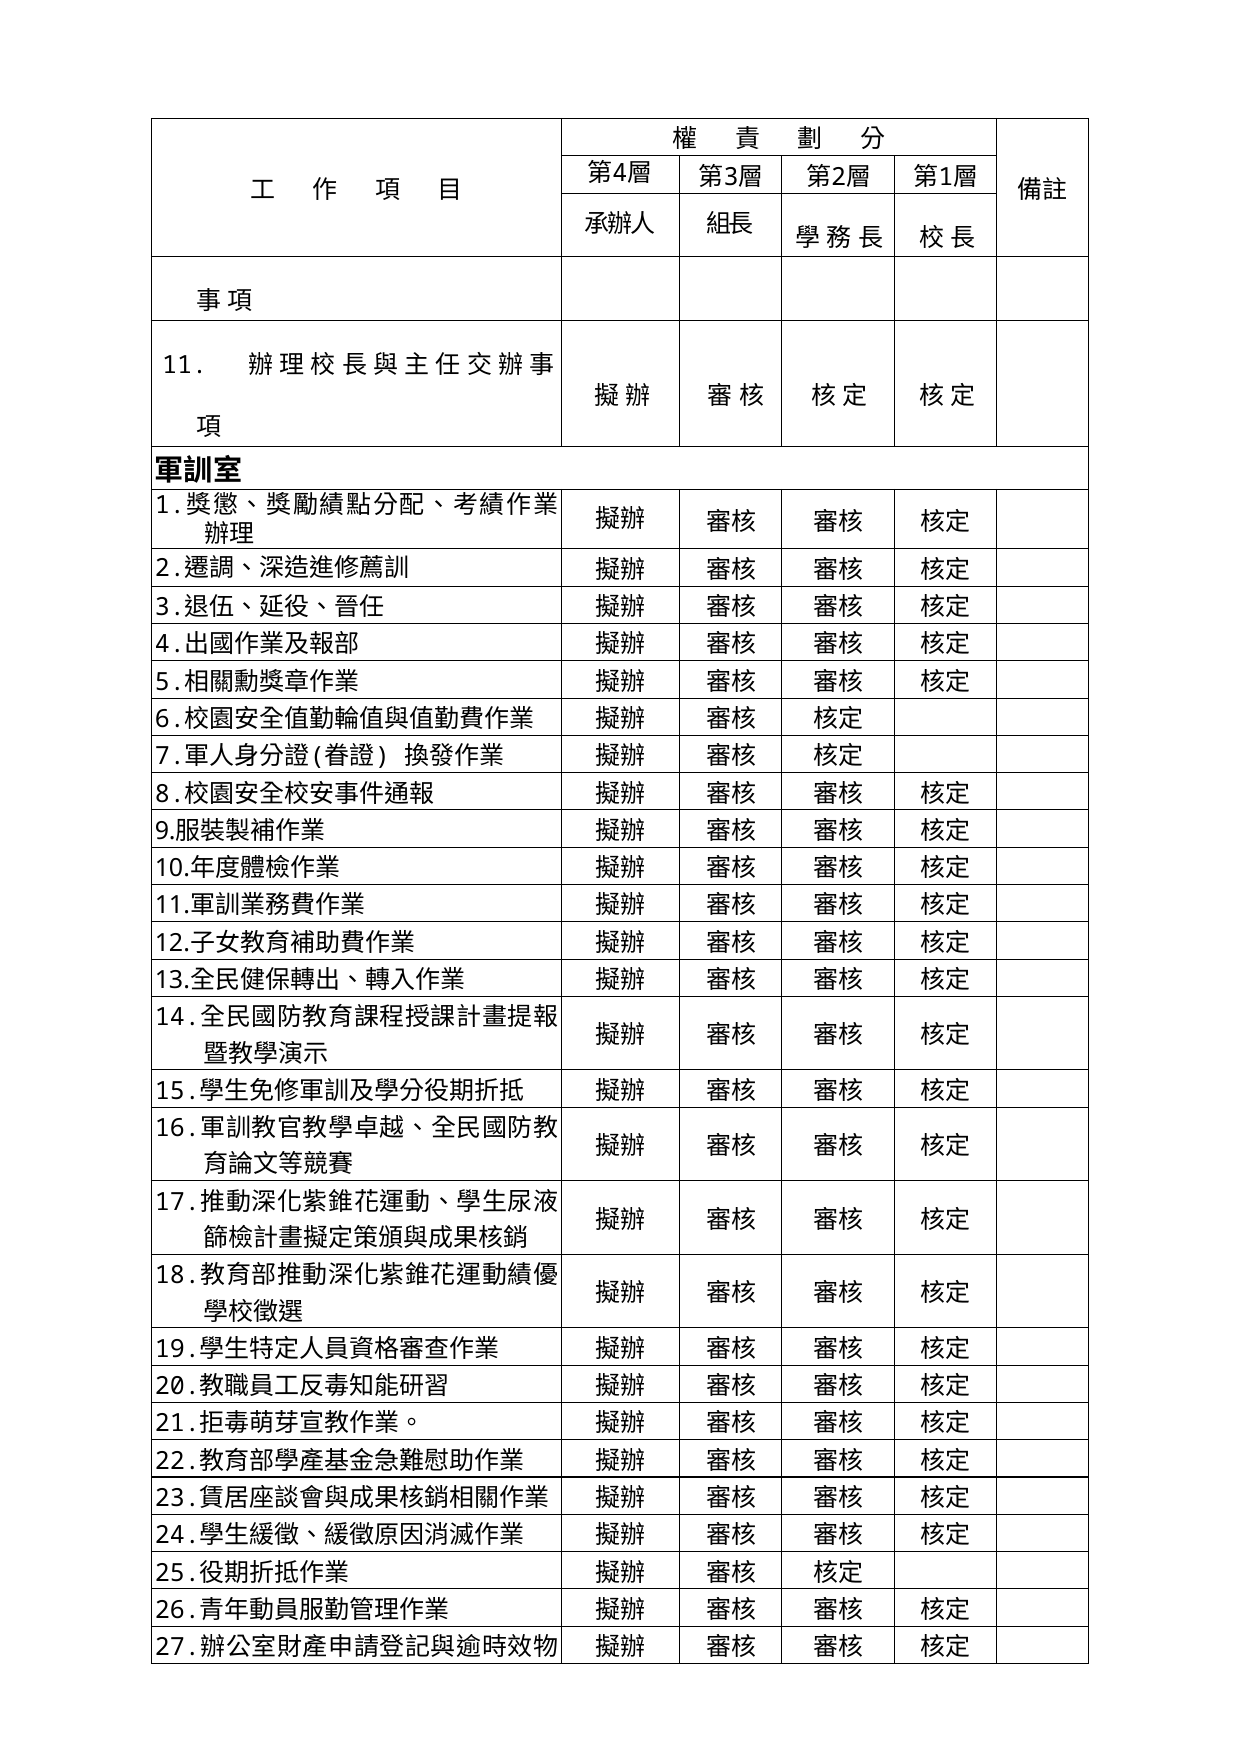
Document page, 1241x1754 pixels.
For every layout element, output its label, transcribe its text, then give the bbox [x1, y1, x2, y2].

table_cell 核定 [895, 661, 996, 697]
table_cell 審核 [680, 1181, 781, 1254]
table_cell 審核 [782, 1515, 894, 1551]
table_cell 第3層 [680, 156, 781, 192]
table_cell [997, 1255, 1088, 1327]
table_cell 審核 [782, 1403, 894, 1439]
table_cell 12.子女教育補助費作業 [152, 922, 561, 958]
table_cell 擬辦 [562, 1255, 679, 1327]
table_cell 審核 [782, 549, 894, 586]
table_cell 組長 [680, 194, 781, 256]
table_cell [997, 1403, 1088, 1439]
table_cell 擬辦 [562, 1515, 679, 1551]
table_cell 審核 [782, 587, 894, 623]
table_cell 核定 [895, 997, 996, 1069]
table_cell 審核 [782, 624, 894, 660]
table_cell 擬辦 [562, 661, 679, 697]
table_cell 審核 [782, 1366, 894, 1402]
table_cell 審核 [782, 1589, 894, 1626]
table_cell 審核 [680, 1627, 781, 1663]
table_cell 22.教育部學產基金急難慰助作業 [152, 1440, 561, 1476]
table_cell 10.年度體檢作業 [152, 848, 561, 884]
table_cell 辦理學生平安保險相關事項 [152, 257, 561, 319]
table_cell 審核 [680, 1440, 781, 1476]
table_cell 擬辦 [562, 587, 679, 623]
table_cell 15.學生免修軍訓及學分役期折抵 [152, 1070, 561, 1107]
table_cell 1.獎懲、獎勵績點分配、考績作業辦理 [152, 490, 561, 548]
table_cell 擬辦 [562, 1403, 679, 1439]
table_cell 擬辦 [562, 1478, 679, 1514]
table_cell 審核 [782, 960, 894, 996]
table_cell 審核 [680, 699, 781, 735]
table_cell 核定 [895, 1181, 996, 1254]
table_cell [997, 624, 1088, 660]
table_cell 核定 [782, 736, 894, 772]
table_cell 審核 [680, 1515, 781, 1551]
table_cell 審核 [782, 1478, 894, 1514]
table_cell 擬辦 [562, 490, 679, 548]
table_cell [997, 885, 1088, 921]
table_cell 校長 [895, 194, 996, 256]
table_cell [997, 810, 1088, 847]
table_cell 27.辦公室財產申請登記與逾時效物 [152, 1627, 561, 1663]
table_cell 審核 [680, 773, 781, 809]
table_cell 擬辦 [562, 885, 679, 921]
table_cell [997, 736, 1088, 772]
table_cell 審核 [680, 960, 781, 996]
table_cell 擬辦 [562, 1181, 679, 1254]
table_cell 擬辦 [562, 1440, 679, 1476]
table_cell [895, 257, 996, 319]
table_cell 13.全民健保轉出、轉入作業 [152, 960, 561, 996]
table_cell 16.軍訓教官教學卓越、全民國防教育論文等競賽 [152, 1108, 561, 1180]
table_cell 審核 [782, 773, 894, 809]
table_cell 審核 [680, 848, 781, 884]
table_cell 核定 [895, 1478, 996, 1514]
table_cell 核定 [782, 699, 894, 735]
table_cell [997, 1515, 1088, 1551]
table_cell 核定 [895, 773, 996, 809]
table_cell [997, 1552, 1088, 1588]
table_cell 第4層 [562, 156, 679, 192]
table_cell 審核 [782, 490, 894, 548]
table_header 備註 [997, 119, 1088, 256]
table_cell 核定 [895, 490, 996, 548]
table_cell 審核 [680, 1589, 781, 1626]
table_cell [997, 321, 1088, 446]
table_cell 21.拒毒萌芽宣教作業。 [152, 1403, 561, 1439]
table_cell [997, 1328, 1088, 1364]
table_cell 審核 [782, 885, 894, 921]
table_cell 軍訓室 [152, 447, 1088, 489]
table_cell 第1層 [895, 156, 996, 192]
table_cell 審核 [782, 922, 894, 958]
table_cell [997, 1070, 1088, 1107]
table_cell [997, 848, 1088, 884]
table_cell 擬辦 [562, 997, 679, 1069]
table_cell 審核 [680, 587, 781, 623]
table_cell 審核 [782, 1328, 894, 1364]
table_cell 核定 [895, 1366, 996, 1402]
table_cell [997, 661, 1088, 697]
table_cell 審核 [680, 1070, 781, 1107]
table_cell [997, 587, 1088, 623]
table_cell 審核 [782, 661, 894, 697]
table_cell [997, 699, 1088, 735]
table_cell 審核 [782, 848, 894, 884]
table_cell 核定 [895, 810, 996, 847]
table_cell 擬辦 [562, 1108, 679, 1180]
table_cell 核定 [895, 1328, 996, 1364]
table_cell 20.教職員工反毒知能研習 [152, 1366, 561, 1402]
table_cell 審核 [680, 1552, 781, 1588]
table_cell 審核 [680, 1403, 781, 1439]
table_cell 11.軍訓業務費作業 [152, 885, 561, 921]
table_cell 擬辦 [562, 1070, 679, 1107]
table_cell 審核 [680, 810, 781, 847]
table_cell 審核 [680, 1366, 781, 1402]
table_cell 審核 [680, 661, 781, 697]
table_cell 承辦人 [562, 194, 679, 256]
table_cell [997, 997, 1088, 1069]
table_cell 擬辦 [562, 922, 679, 958]
table_cell 審核 [680, 1108, 781, 1180]
table_cell 審核 [680, 736, 781, 772]
table_cell 審核 [680, 490, 781, 548]
table_cell [997, 1108, 1088, 1180]
table_cell 4.出國作業及報部 [152, 624, 561, 660]
table_cell [895, 1552, 996, 1588]
table_cell [997, 257, 1088, 319]
table_cell [562, 257, 679, 319]
table_cell [997, 960, 1088, 996]
table_cell [997, 1440, 1088, 1476]
table_cell [782, 257, 894, 319]
table_cell 9.服裝製補作業 [152, 810, 561, 847]
table_cell 審核 [782, 1440, 894, 1476]
table_cell 審核 [680, 1328, 781, 1364]
table_cell 14.全民國防教育課程授課計畫提報暨教學演示 [152, 997, 561, 1069]
table_cell 審核 [680, 885, 781, 921]
table_cell 核定 [895, 1589, 996, 1626]
table_cell [997, 922, 1088, 958]
table_cell 審核 [680, 1478, 781, 1514]
table_cell 擬辦 [562, 960, 679, 996]
table_cell 核定 [895, 1627, 996, 1663]
table_cell 7.軍人身分證(眷證) 換發作業 [152, 736, 561, 772]
table_cell 辦理校長與主任交辦事項 [152, 321, 561, 446]
table_cell 擬辦 [562, 321, 679, 446]
table_cell 核定 [895, 1108, 996, 1180]
table_cell 審核 [782, 1627, 894, 1663]
table_cell 擬辦 [562, 1589, 679, 1626]
table_cell 審核 [782, 1181, 894, 1254]
table_cell 核定 [895, 587, 996, 623]
table_cell [895, 699, 996, 735]
table_cell 擬辦 [562, 1552, 679, 1588]
table_cell 26.青年動員服勤管理作業 [152, 1589, 561, 1626]
table_cell 5.相關勳獎章作業 [152, 661, 561, 697]
table_cell 擬辦 [562, 699, 679, 735]
table_cell 核定 [895, 922, 996, 958]
table_cell 19.學生特定人員資格審查作業 [152, 1328, 561, 1364]
table_cell 擬辦 [562, 773, 679, 809]
table_cell [997, 1589, 1088, 1626]
table_cell [997, 549, 1088, 586]
table_cell 審核 [782, 1255, 894, 1327]
table_header 工 作 項 目 [152, 119, 561, 256]
table_cell 核定 [895, 321, 996, 446]
table_cell [997, 490, 1088, 548]
table_cell 審核 [680, 1255, 781, 1327]
table_cell 25.役期折抵作業 [152, 1552, 561, 1588]
table_cell 18.教育部推動深化紫錐花運動績優學校徵選 [152, 1255, 561, 1327]
table_cell 6.校園安全值勤輪值與值勤費作業 [152, 699, 561, 735]
table_cell 核定 [895, 1403, 996, 1439]
table_cell 審核 [782, 1070, 894, 1107]
table_cell 審核 [680, 997, 781, 1069]
table_cell 擬辦 [562, 1627, 679, 1663]
table_cell 審核 [680, 922, 781, 958]
table_cell 擬辦 [562, 736, 679, 772]
table_cell [680, 257, 781, 319]
table_cell 擬辦 [562, 1366, 679, 1402]
table_cell 擬辦 [562, 549, 679, 586]
table_cell [997, 773, 1088, 809]
table_cell [895, 736, 996, 772]
table_header 權 責 劃 分 [562, 119, 996, 155]
table_cell 擬辦 [562, 624, 679, 660]
table_cell 17.推動深化紫錐花運動、學生尿液篩檢計畫擬定策頒與成果核銷 [152, 1181, 561, 1254]
table_cell 3.退伍、延役、晉任 [152, 587, 561, 623]
table_cell 2.遷調、深造進修薦訓 [152, 549, 561, 586]
table_cell 核定 [895, 885, 996, 921]
table_cell 審核 [782, 1108, 894, 1180]
table_cell 核定 [895, 624, 996, 660]
table_cell 審核 [782, 810, 894, 847]
table_cell 核定 [782, 1552, 894, 1588]
table_cell 核定 [895, 549, 996, 586]
table_cell 核定 [895, 1070, 996, 1107]
table_cell 核定 [895, 1515, 996, 1551]
table_cell 審核 [680, 321, 781, 446]
table_cell 核定 [895, 960, 996, 996]
table_cell [997, 1181, 1088, 1254]
table_cell 審核 [680, 549, 781, 586]
table_cell 擬辦 [562, 848, 679, 884]
table_cell 23.賃居座談會與成果核銷相關作業 [152, 1478, 561, 1514]
table_cell 核定 [895, 848, 996, 884]
table_cell 第2層 [782, 156, 894, 192]
table_cell [997, 1478, 1088, 1514]
table_cell 學務長 [782, 194, 894, 256]
table_cell 核定 [895, 1440, 996, 1476]
table_cell 24.學生緩徵、緩徵原因消滅作業 [152, 1515, 561, 1551]
table_cell 審核 [782, 997, 894, 1069]
table_cell 擬辦 [562, 1328, 679, 1364]
table_cell 核定 [895, 1255, 996, 1327]
table_cell 8.校園安全校安事件通報 [152, 773, 561, 809]
table_cell [997, 1366, 1088, 1402]
table_cell 核定 [782, 321, 894, 446]
table_cell [997, 1627, 1088, 1663]
table_cell 審核 [680, 624, 781, 660]
table_cell 擬辦 [562, 810, 679, 847]
